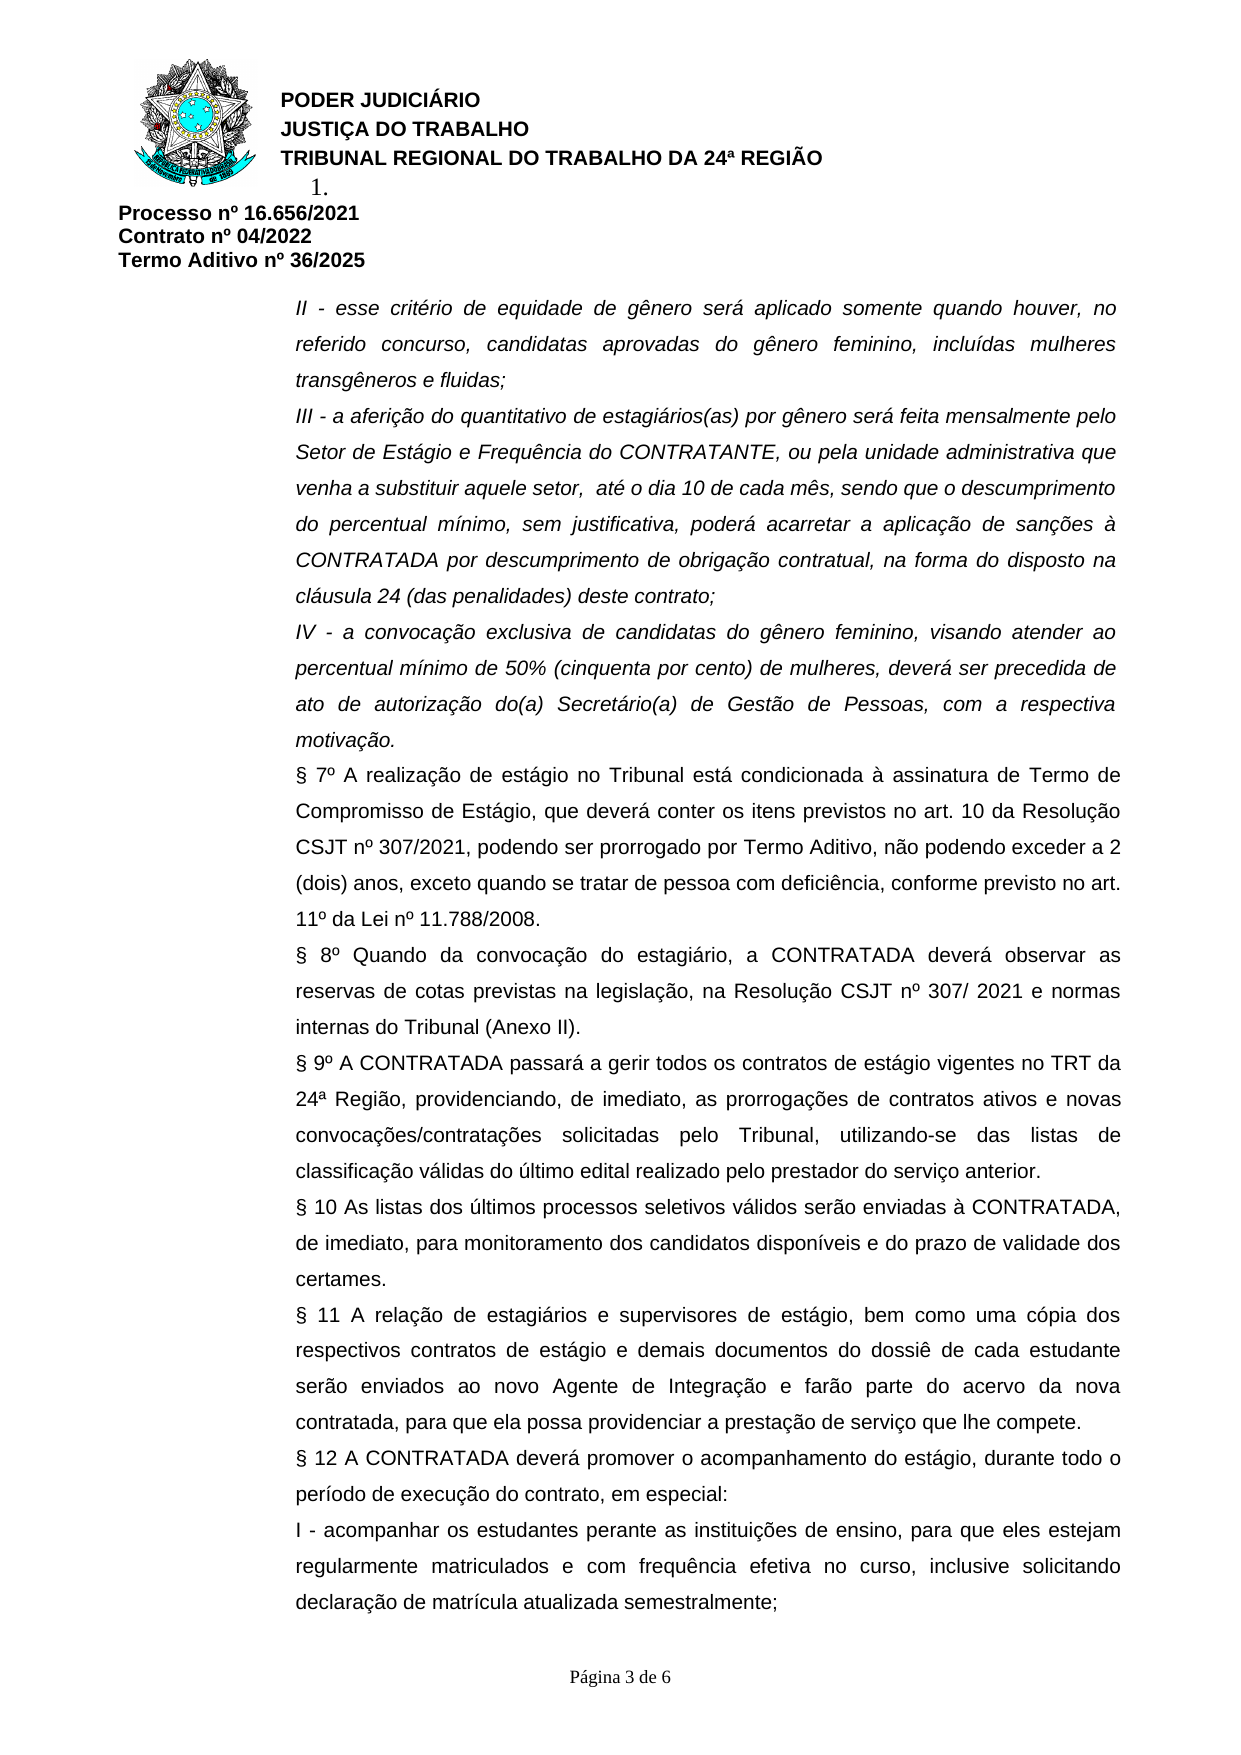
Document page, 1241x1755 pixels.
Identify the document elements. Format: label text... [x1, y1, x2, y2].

text III - a aferição do quantitativo de estagiários(as) por gênero será feita mensalmente pelo Setor de Estágio e Frequência do CONTRATANTE, ou pela unidade administrativa que venha a substituir aquele setor, até o dia 10 de cada mês, sendo que o descumprimento do percentual mínimo, sem justificativa, poderá acarretar a aplicação de sanções à CONTRATADA por descumprimento de obrigação contratual, na forma do disposto na cláusula 24 (das penalidades) deste contrato; [295, 404, 1119, 608]
text IV - a convocação exclusiva de candidatas do gênero feminino, visando atender ao percentual mínimo de 50% (cinquenta por cento) de mulheres, deverá ser precedida de ato de autorização do(a) Secretário(a) de Gestão de Pessoas, com a respectiva motivação. [295, 619, 1119, 751]
text I - acompanhar os estudantes perante as instituições de ensino, para que eles estejam regularmente matriculados e com frequência efetiva no curso, inclusive solicitando declaração de matrícula atualizada semestralmente; [295, 1518, 1122, 1614]
text § 9º A CONTRATADA passará a gerir todos os contratos de estágio vigentes no TRT da 24ª Região, providenciando, de imediato, as prorrogações de contratos ativos e novas convocações/contratações solicitadas pelo Tribunal, utilizando-se das listas de classificação válidas do último edital realizado pelo prestador do serviço anterior. [295, 1051, 1122, 1183]
text § 11 A relação de estagiários e supervisores de estágio, bem como uma cópia dos respectivos contratos de estágio e demais documentos do dossiê de cada estudante serão enviados ao novo Agente de Integração e farão parte do acervo da nova contratada, para que ela possa providenciar a prestação de serviço que lhe compete. [295, 1302, 1122, 1434]
text § 12 A CONTRATADA deverá promover o acompanhamento do estágio, durante todo o período de execução do contrato, em especial: [295, 1446, 1122, 1506]
text II - esse critério de equidade de gênero será aplicado somente quando houver, no referido concurso, candidatas aprovadas do gênero feminino, incluídas mulheres transgêneros e fluidas; [295, 296, 1119, 392]
text § 8º Quando da convocação do estagiário, a CONTRATADA deverá observar as reservas de cotas previstas na legislação, na Resolução CSJT nº 307/ 2021 e normas internas do Tribunal (Anexo II). [295, 943, 1122, 1039]
text § 10 As listas dos últimos processos seletivos válidos serão enviadas à CONTRATADA, de imediato, para monitoramento dos candidatos disponíveis e do prazo de validade dos certames. [295, 1194, 1122, 1290]
text § 7º A realização de estágio no Tribunal está condicionada à assinatura de Termo de Compromisso de Estágio, que deverá conter os itens previstos no art. 10 da Resolução CSJT nº 307/2021, podendo ser prorrogado por Termo Aditivo, não podendo exceder a 2 (dois) anos, exceto quando se tratar de pessoa com deficiência, conforme previsto no art. 11º da Lei nº 11.788/2008. [295, 763, 1122, 931]
